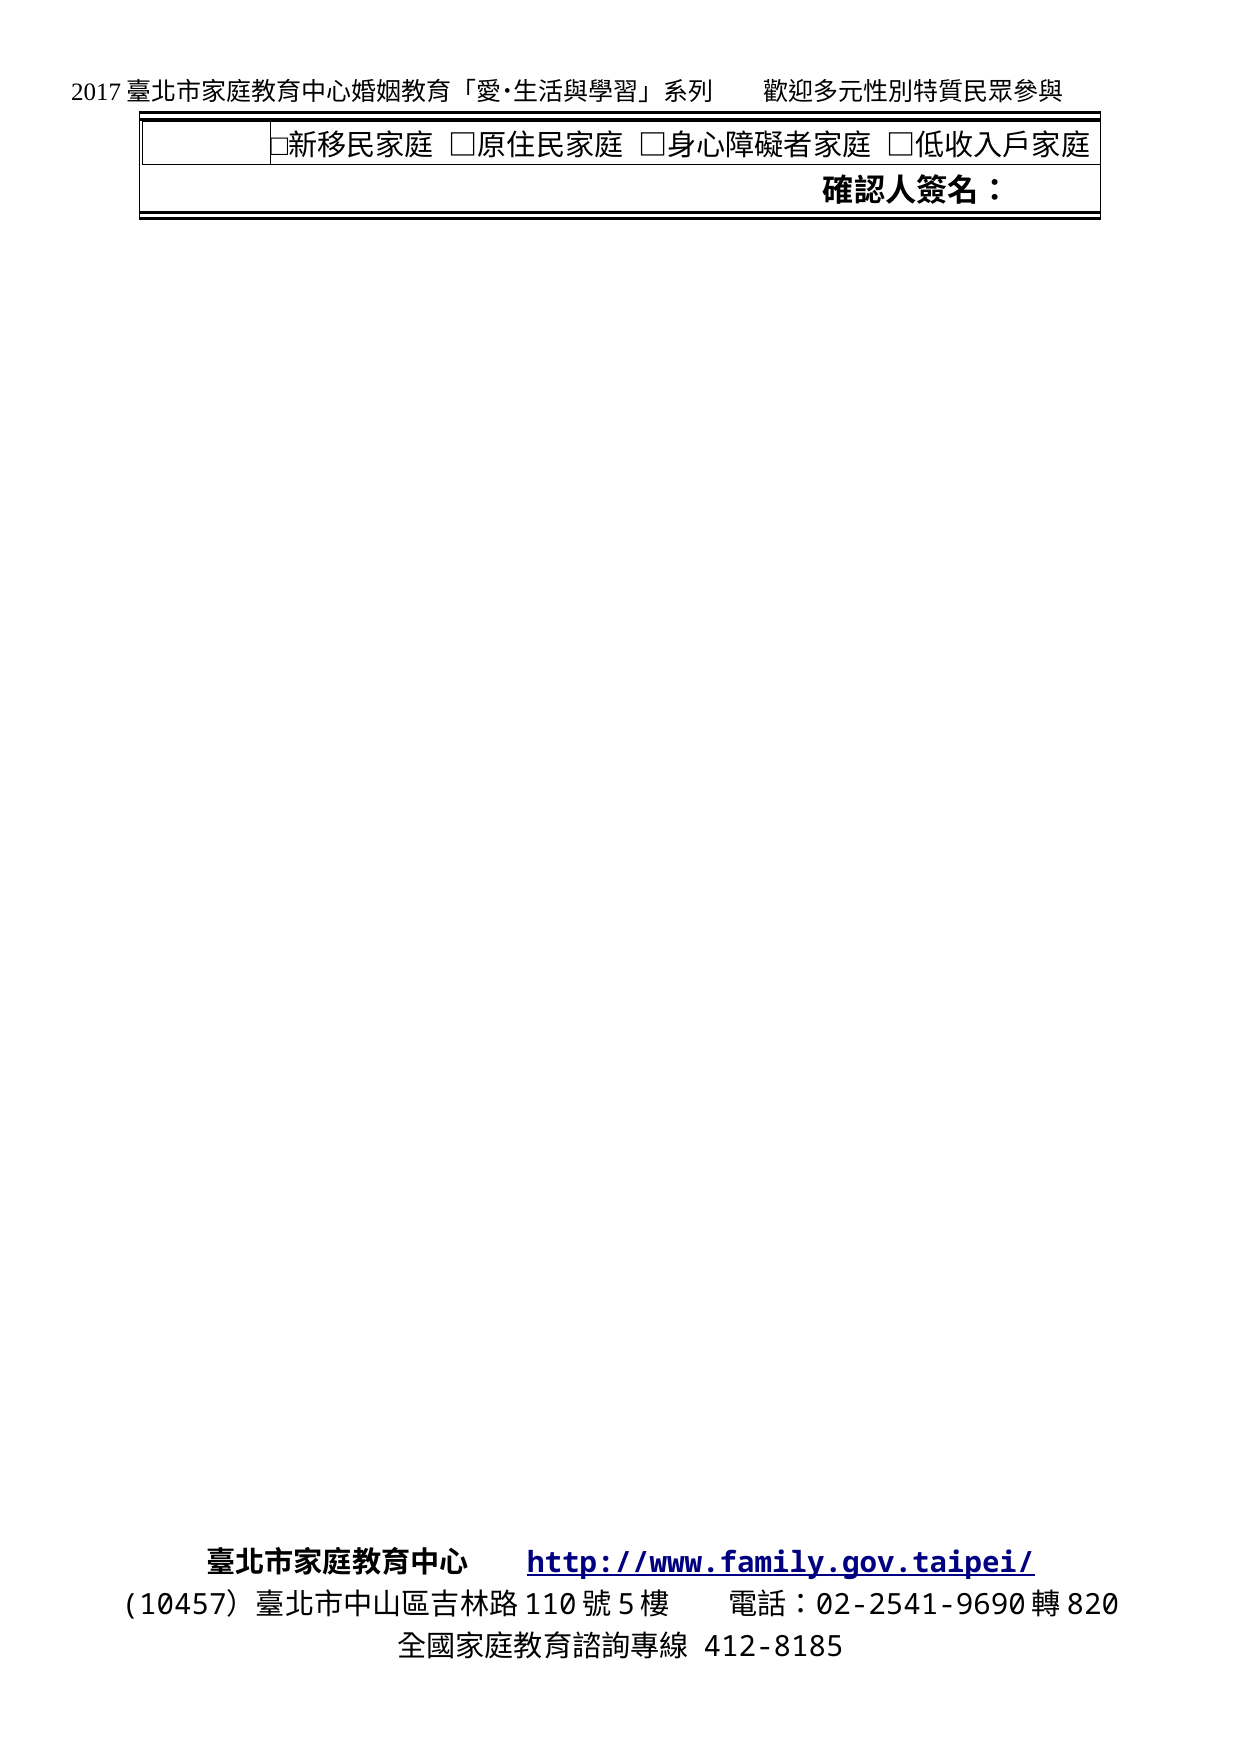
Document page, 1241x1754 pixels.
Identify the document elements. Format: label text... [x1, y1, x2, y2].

table_header ＊本欄由工作人員（中心人員）填寫： 確認人簽名： [140, 114, 1100, 118]
table_header ＊本欄由工作人員（中心人員）填寫： 確認人簽名： [140, 121, 1100, 211]
table_cell [143, 122, 270, 164]
table_cell □新移民家庭 □原住民家庭 □身心障礙者家庭 □低收入戶家庭 [271, 122, 1100, 164]
